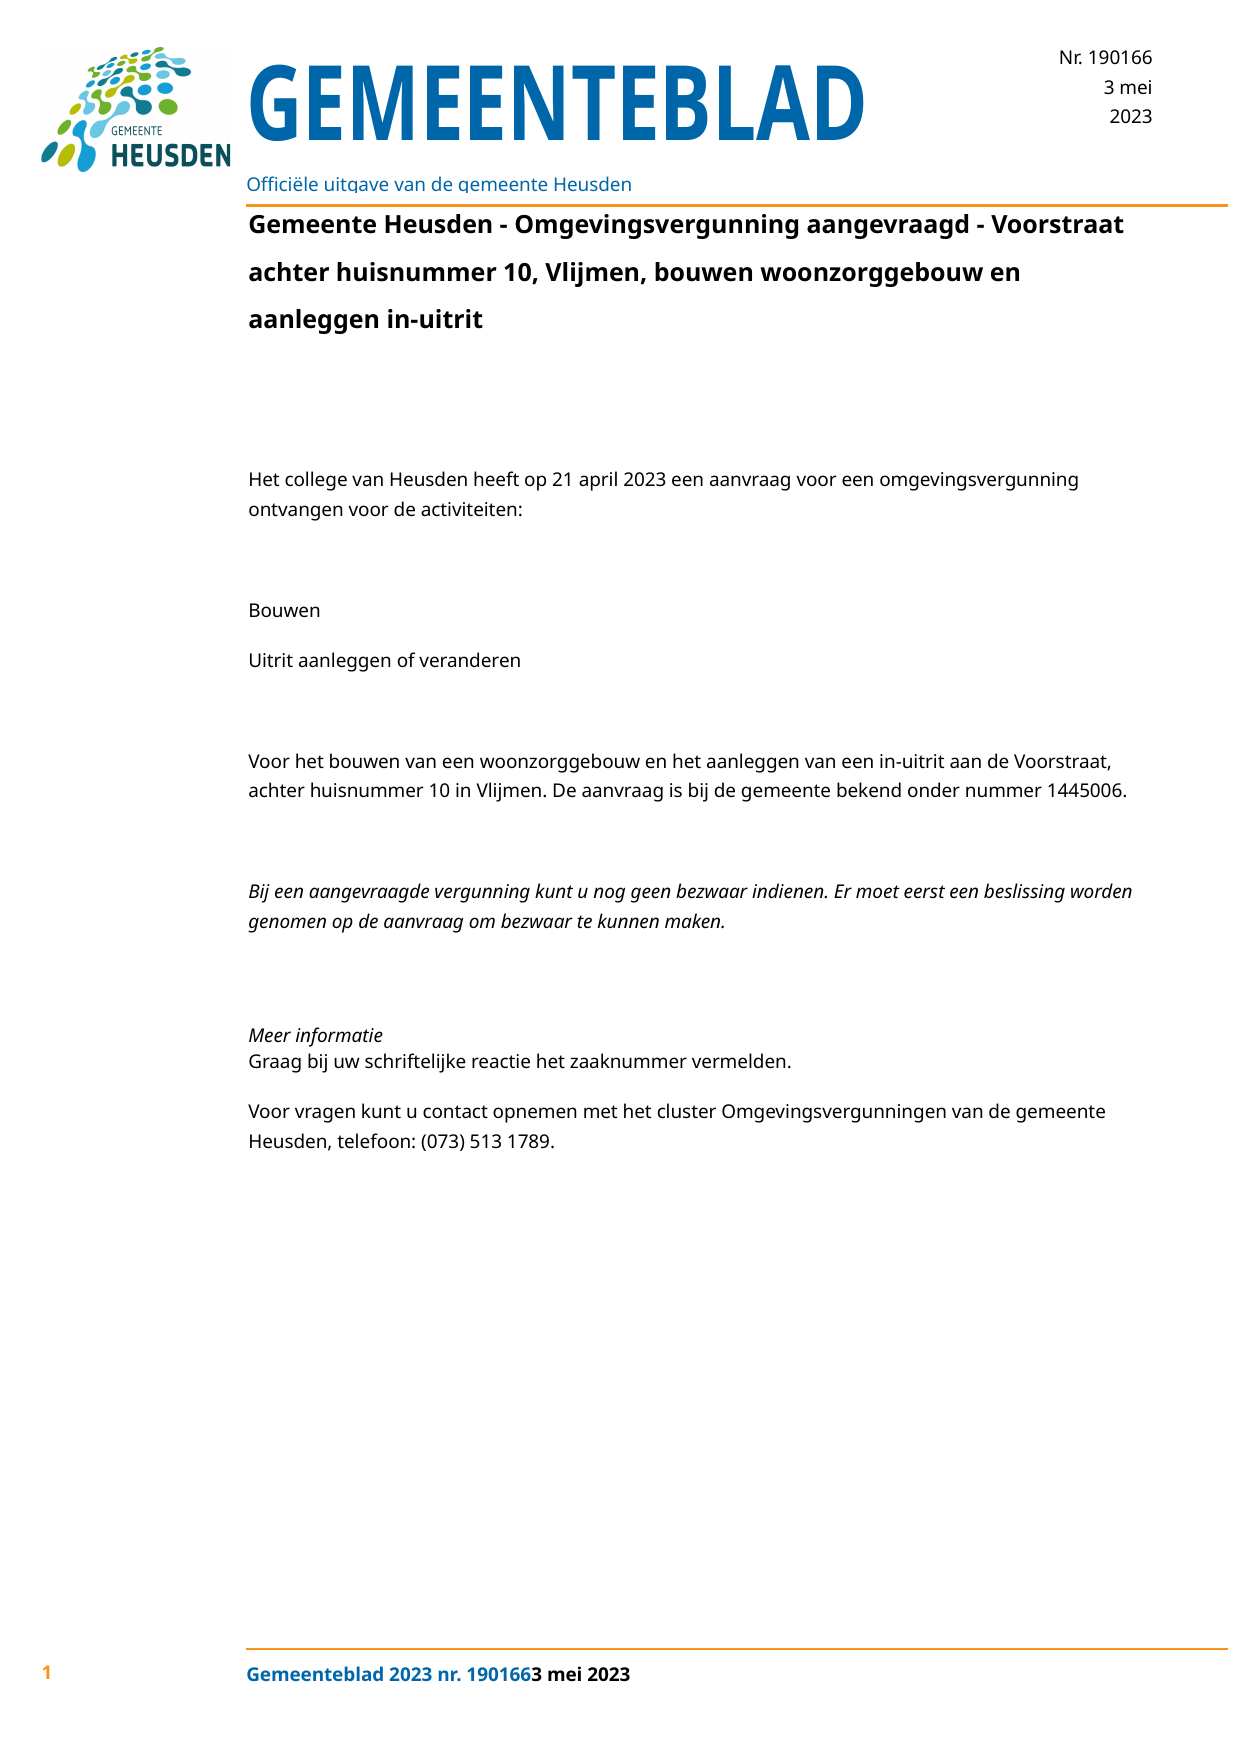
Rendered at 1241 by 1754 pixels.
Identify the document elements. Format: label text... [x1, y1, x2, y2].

text Meer informatie [248, 1022, 1152, 1048]
text Bouwen [248, 597, 1152, 622]
text Voor vragen kunt u contact opnemen met het cluster Omgevingsvergunningen van de gemeente Heusden, telefoon: (073) 513 1789. [248, 1098, 1152, 1154]
text Voor het bouwen van een woonzorggebouw en het aanleggen van een in-uitrit aan de Voorstraat, achter huisnummer 10 in Vlijmen. De aanvraag is bij de gemeente bekend onder nummer 1445006. [248, 748, 1152, 803]
text Graag bij uw schriftelijke reactie het zaaknummer vermelden. [248, 1048, 1152, 1074]
picture [41, 47, 231, 172]
text Het college van Heusden heeft op 21 april 2023 een aanvraag voor een omgevingsvergunning ontvangen voor de activiteiten: [248, 466, 1152, 522]
text Gemeente Heusden - Omgevingsvergunning aangevraagd - Voorstraat achter huisnummer 10, Vlijmen, bouwen woonzorggebouw en aanleggen in-uitrit [248, 207, 1152, 336]
text Uitrit aanleggen of veranderen [248, 647, 1152, 673]
text Bij een aangevraagde vergunning kunt u nog geen bezwaar indienen. Er moet eerst een beslissing worden genomen op de aanvraag om bezwaar te kunnen maken. [248, 878, 1152, 934]
